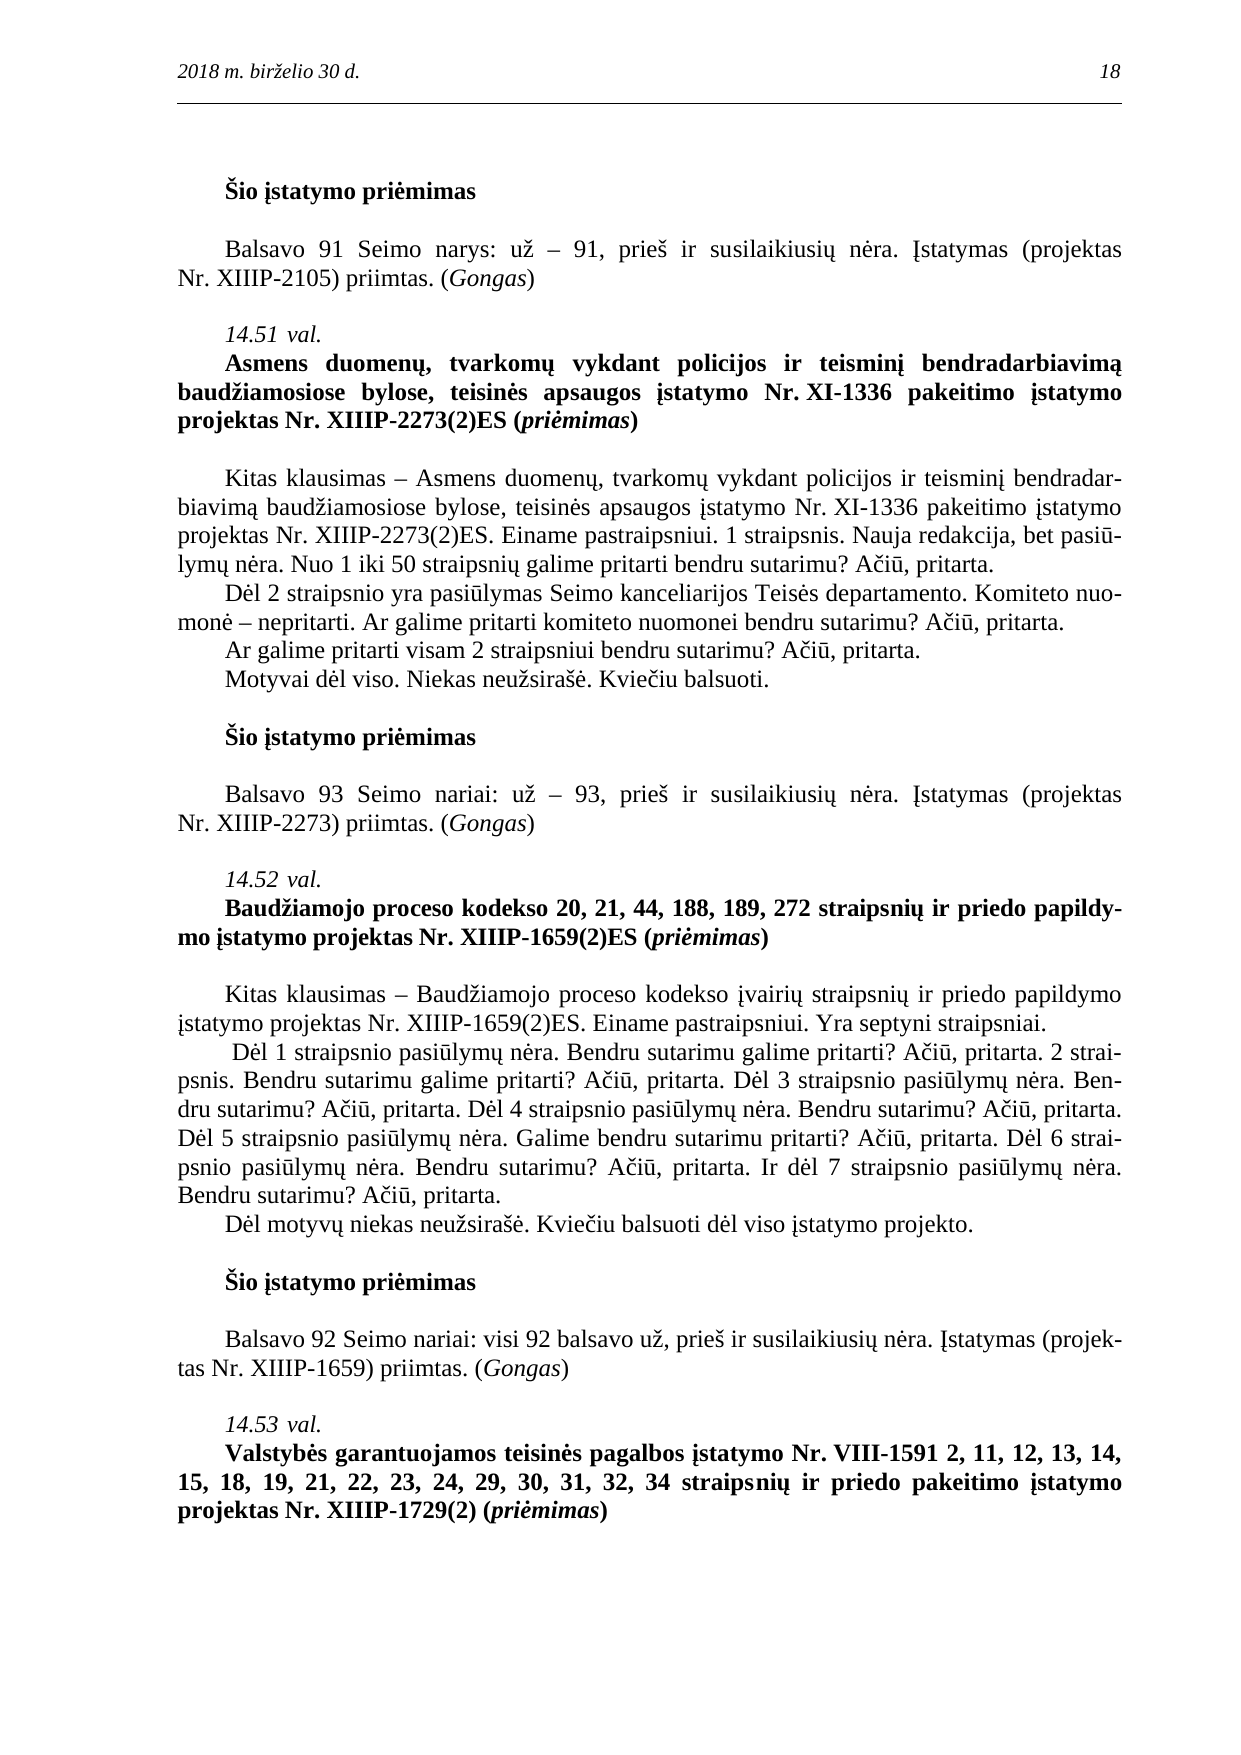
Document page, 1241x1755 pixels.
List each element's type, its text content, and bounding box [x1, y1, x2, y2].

text 14.52 val. [224, 865, 1122, 893]
text Šio įsta­ty­mo pri­ėmi­mas [177, 1267, 1122, 1295]
text Šio įsta­ty­mo pri­ėmi­mas [177, 722, 1122, 750]
text Ar ga­li­me pri­tar­ti vi­sam 2 straips­niui ben­dru su­ta­ri­mu? Ačiū, pri­tar­ta. [177, 635, 1122, 664]
text Bal­sa­vo 91 Sei­mo na­rys: už – 91, prieš ir su­si­lai­kiu­sių nė­ra. Įsta­ty­mas (pro­jek­tas Nr. XIIIP-2105) pri­im­tas. (Gon­gas) [177, 234, 1122, 291]
text Vals­ty­bės ga­ran­tuo­ja­mos tei­si­nės pa­gal­bos įsta­ty­mo Nr. VIII-1591 2, 11, 12, 13, 14, 15, 18, 19, 21, 22, 23, 24, 29, 30, 31, 32, 34 straips­nių ir prie­do pa­kei­ti­mo įsta­ty­mo projek­tas Nr. XIIIP-1729(2) (pri­ėmi­mas) [177, 1438, 1122, 1524]
text Ki­tas klau­si­mas – Bau­džia­mo­jo pro­ce­so ko­dek­so įvai­rių straips­nių ir prie­do pa­pil­dy­mo įsta­ty­mo pro­jek­tas Nr. XIIIP-1659(2)ES. Ei­na­me pa­straips­niui. Yra sep­ty­ni straips­niai. [177, 979, 1122, 1037]
text Mo­ty­vai dėl vi­so. Nie­kas ne­už­si­ra­šė. Kvie­čiu bal­suo­ti. [177, 664, 1122, 693]
text Bau­džia­mo­jo pro­ce­so ko­dek­so 20, 21, 44, 188, 189, 272 straips­nių ir prie­do pa­pil­dy­mo įsta­ty­mo pro­jek­tas Nr. XIIIP-1659(2)ES (pri­ėmi­mas) [177, 893, 1122, 950]
text Dėl mo­ty­vų nie­kas ne­už­si­ra­šė. Kvie­čiu bal­suo­ti dėl vi­so įsta­ty­mo pro­jek­to. [177, 1209, 1122, 1238]
text Bal­sa­vo 93 Sei­mo na­riai: už – 93, prieš ir su­si­lai­kiu­sių nė­ra. Įsta­ty­mas (pro­jek­tas Nr. XIIIP-2273) pri­im­tas. (Gon­gas) [177, 779, 1122, 837]
text 14.53 val. [224, 1410, 1122, 1438]
text Šio įsta­ty­mo pri­ėmi­mas [177, 176, 1122, 205]
text Ki­tas klau­si­mas – As­mens duo­me­nų, tvar­ko­mų vyk­dant po­li­ci­jos ir teis­mi­nį ben­dra­dar­bia­vi­mą bau­džia­mo­sio­se by­lo­se, tei­si­nės ap­sau­gos įsta­ty­mo Nr. XI-1336 pa­kei­ti­mo įsta­ty­mo pro­jek­tas Nr. XIIIP-2273(2)ES. Ei­na­me pa­straips­niui. 1 straips­nis. Nau­ja re­dak­ci­ja, bet pa­siū­ly­mų nė­ra. Nuo 1 iki 50 straips­nių ga­li­me pri­tar­ti ben­dru su­ta­ri­mu? Ačiū, pri­tar­ta. [177, 463, 1122, 578]
text As­mens duo­me­nų, tvar­ko­mų vyk­dant po­li­ci­jos ir teis­mi­nį ben­dra­dar­bia­vi­mą baudžia­mo­sio­se by­lo­se, tei­si­nės ap­sau­gos įsta­ty­mo Nr. XI-1336 pa­kei­ti­mo įsta­ty­mo projek­tas Nr. XIIIP-2273(2)ES (pri­ėmi­mas) [177, 348, 1122, 434]
text Bal­sa­vo 92 Sei­mo na­riai: vi­si 92 bal­sa­vo už, prieš ir su­si­lai­kiu­sių nė­ra. Įsta­ty­mas (pro­jek­tas Nr. XIIIP-1659) pri­im­tas. (Gon­gas) [177, 1324, 1122, 1382]
text Dėl 2 straips­nio yra pa­siū­ly­mas Sei­mo kan­ce­lia­ri­jos Tei­sės de­par­ta­men­to. Ko­mi­te­to nuo­mo­nė – ne­pri­tar­ti. Ar ga­li­me pri­tar­ti ko­mi­te­to nuo­mo­nei ben­dru su­ta­ri­mu? Ačiū, pri­tar­ta. [177, 578, 1122, 635]
text Dėl 1 straips­nio pa­siū­ly­mų nė­ra. Ben­dru su­ta­ri­mu ga­li­me pri­tar­ti? Ačiū, pri­tar­ta. 2 strai­ps­nis. Ben­dru su­ta­ri­mu ga­li­me pri­tar­ti? Ačiū, pri­tar­ta. Dėl 3 straips­nio pa­siū­ly­mų nė­ra. Ben­dru su­ta­ri­mu? Ačiū, pri­tar­ta. Dėl 4 straips­nio pa­siū­ly­mų nė­ra. Ben­dru su­ta­ri­mu? Ačiū, pri­tar­ta. Dėl 5 straips­nio pa­siū­ly­mų nė­ra. Ga­li­me ben­dru su­ta­ri­mu pri­tar­ti? Ačiū, pri­tar­ta. Dėl 6 strai­ps­nio pa­siū­ly­mų nė­ra. Ben­dru su­ta­ri­mu? Ačiū, pri­tar­ta. Ir dėl 7 straips­nio pa­siū­ly­mų nė­ra. Ben­dru su­ta­ri­mu? Ačiū, pri­tar­ta. [177, 1037, 1122, 1209]
text 14.51 val. [224, 320, 1122, 348]
